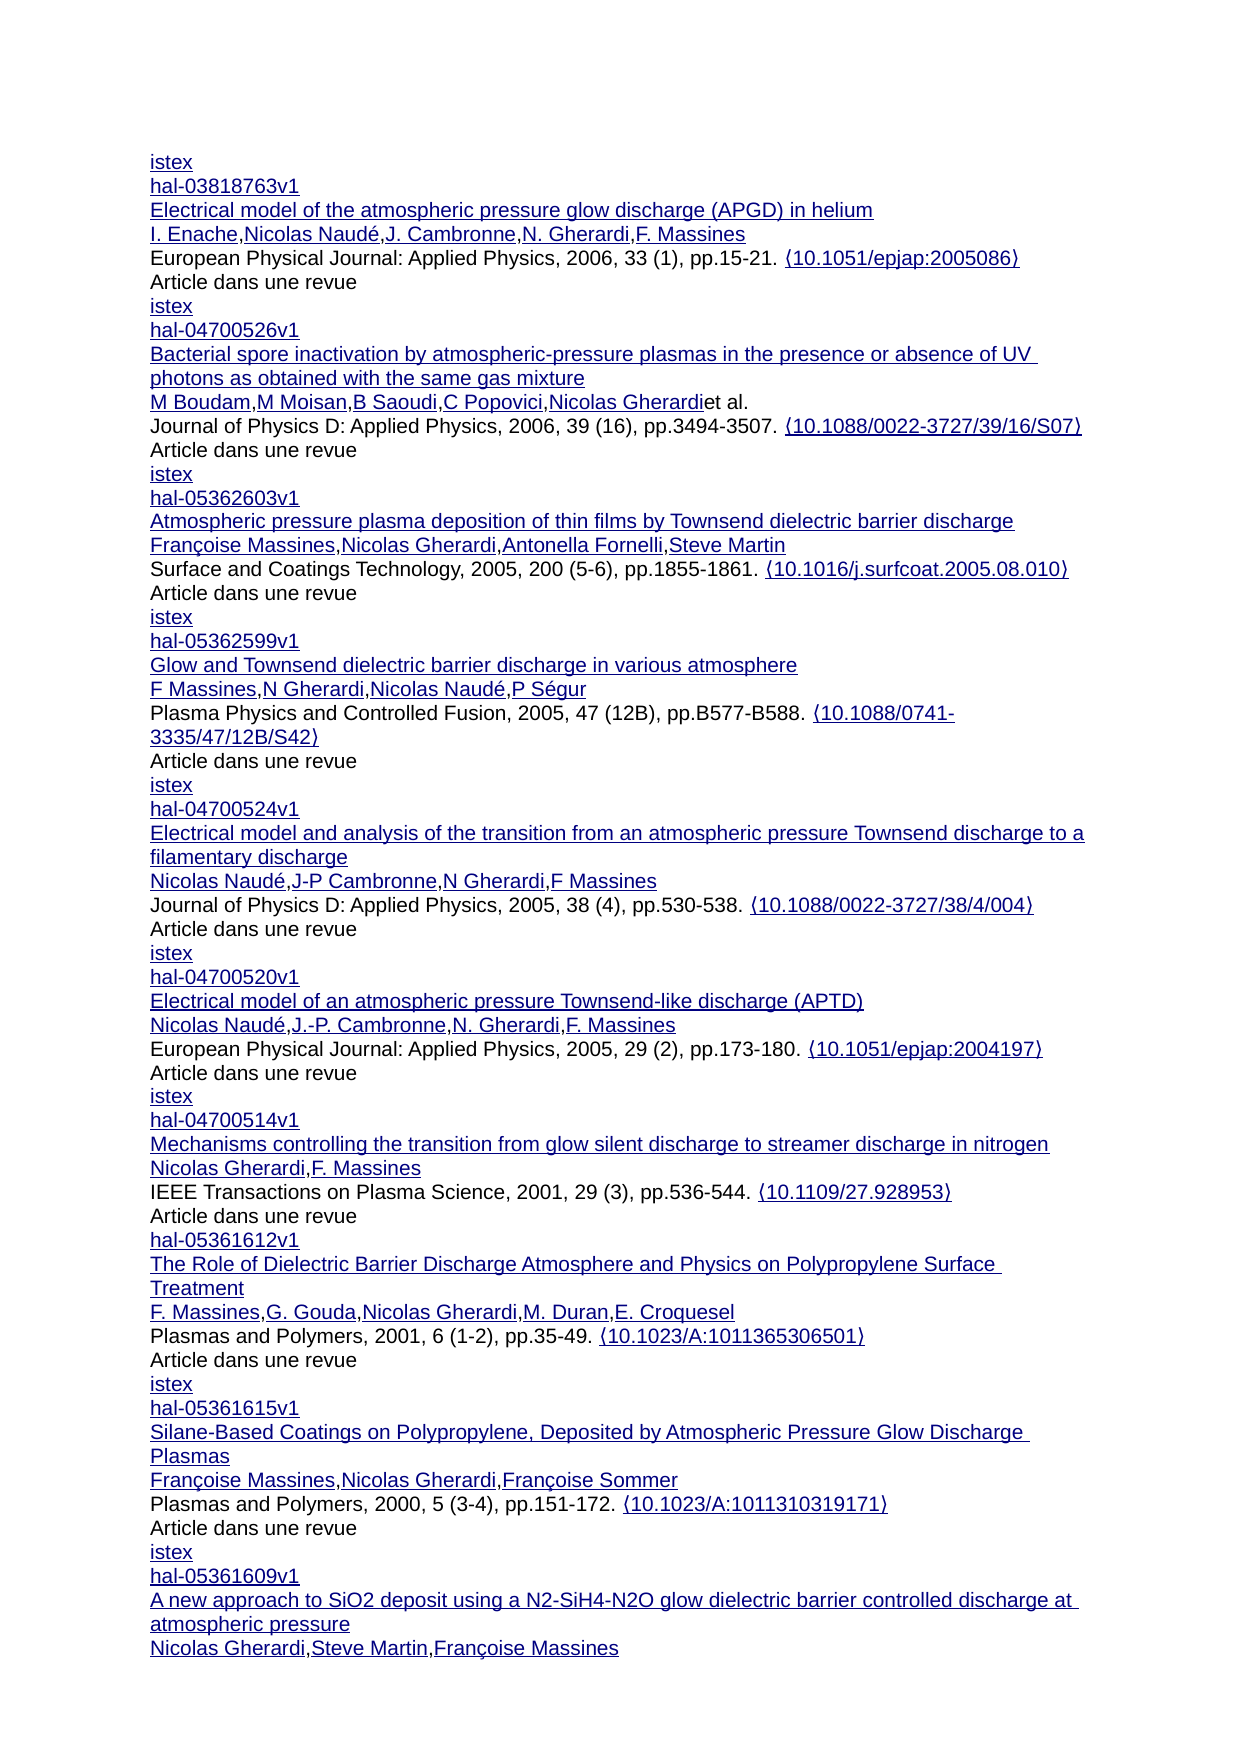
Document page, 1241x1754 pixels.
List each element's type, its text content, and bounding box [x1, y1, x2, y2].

table_cell Atmospheric pressure plasma deposition of thin films by Townsend dielectric barrier discharge Françoise Massines,Nicolas Gherardi,Antonella Fornelli,Steve Martin Surface and Coatings Technology, 2005, 200 (5-6), pp.1855-1861. ⟨10.1016/j.surfcoat.2005.08.010⟩ Article dans une revue istex hal-05362599v1 [150, 509, 1090, 653]
table_cell istex hal-03818763v1 [150, 150, 1090, 198]
table_cell The Role of Dielectric Barrier Discharge Atmosphere and Physics on Polypropylene Surface Treatment F. Massines,G. Gouda,Nicolas Gherardi,M. Duran,E. Croquesel Plasmas and Polymers, 2001, 6 (1-2), pp.35-49. ⟨10.1023/A:1011365306501⟩ Article dans une revue istex hal-05361615v1 [150, 1252, 1090, 1420]
table_cell Bacterial spore inactivation by atmospheric-pressure plasmas in the presence or absence of UV photons as obtained with the same gas mixture M Boudam,M Moisan,B Saoudi,C Popovici,Nicolas Gherardiet al. Journal of Physics D: Applied Physics, 2006, 39 (16), pp.3494-3507. ⟨10.1088/0022-3727/39/16/S07⟩ Article dans une revue istex hal-05362603v1 [150, 342, 1090, 509]
table_cell Glow and Townsend dielectric barrier discharge in various atmosphere F Massines,N Gherardi,Nicolas Naudé,P Ségur Plasma Physics and Controlled Fusion, 2005, 47 (12B), pp.B577-B588. ⟨10.1088/0741-3335/47/12B/S42⟩ Article dans une revue istex hal-04700524v1 [150, 653, 1090, 821]
table_cell Mechanisms controlling the transition from glow silent discharge to streamer discharge in nitrogen Nicolas Gherardi,F. Massines IEEE Transactions on Plasma Science, 2001, 29 (3), pp.536-544. ⟨10.1109/27.928953⟩ Article dans une revue hal-05361612v1 [150, 1132, 1090, 1252]
table_cell Silane-Based Coatings on Polypropylene, Deposited by Atmospheric Pressure Glow Discharge Plasmas Françoise Massines,Nicolas Gherardi,Françoise Sommer Plasmas and Polymers, 2000, 5 (3-4), pp.151-172. ⟨10.1023/A:1011310319171⟩ Article dans une revue istex hal-05361609v1 [150, 1420, 1090, 1587]
table_cell Electrical model and analysis of the transition from an atmospheric pressure Townsend discharge to a filamentary discharge Nicolas Naudé,J-P Cambronne,N Gherardi,F Massines Journal of Physics D: Applied Physics, 2005, 38 (4), pp.530-538. ⟨10.1088/0022-3727/38/4/004⟩ Article dans une revue istex hal-04700520v1 [150, 821, 1090, 988]
table_cell Electrical model of an atmospheric pressure Townsend-like discharge (APTD) Nicolas Naudé,J.-P. Cambronne,N. Gherardi,F. Massines European Physical Journal: Applied Physics, 2005, 29 (2), pp.173-180. ⟨10.1051/epjap:2004197⟩ Article dans une revue istex hal-04700514v1 [150, 989, 1090, 1132]
table_cell A new approach to SiO2 deposit using a N2-SiH4-N2O glow dielectric barrier controlled discharge at atmospheric pressure Nicolas Gherardi,Steve Martin,Françoise Massines [150, 1588, 1090, 1659]
table_cell Electrical model of the atmospheric pressure glow discharge (APGD) in helium I. Enache,Nicolas Naudé,J. Cambronne,N. Gherardi,F. Massines European Physical Journal: Applied Physics, 2006, 33 (1), pp.15-21. ⟨10.1051/epjap:2005086⟩ Article dans une revue istex hal-04700526v1 [150, 198, 1090, 342]
